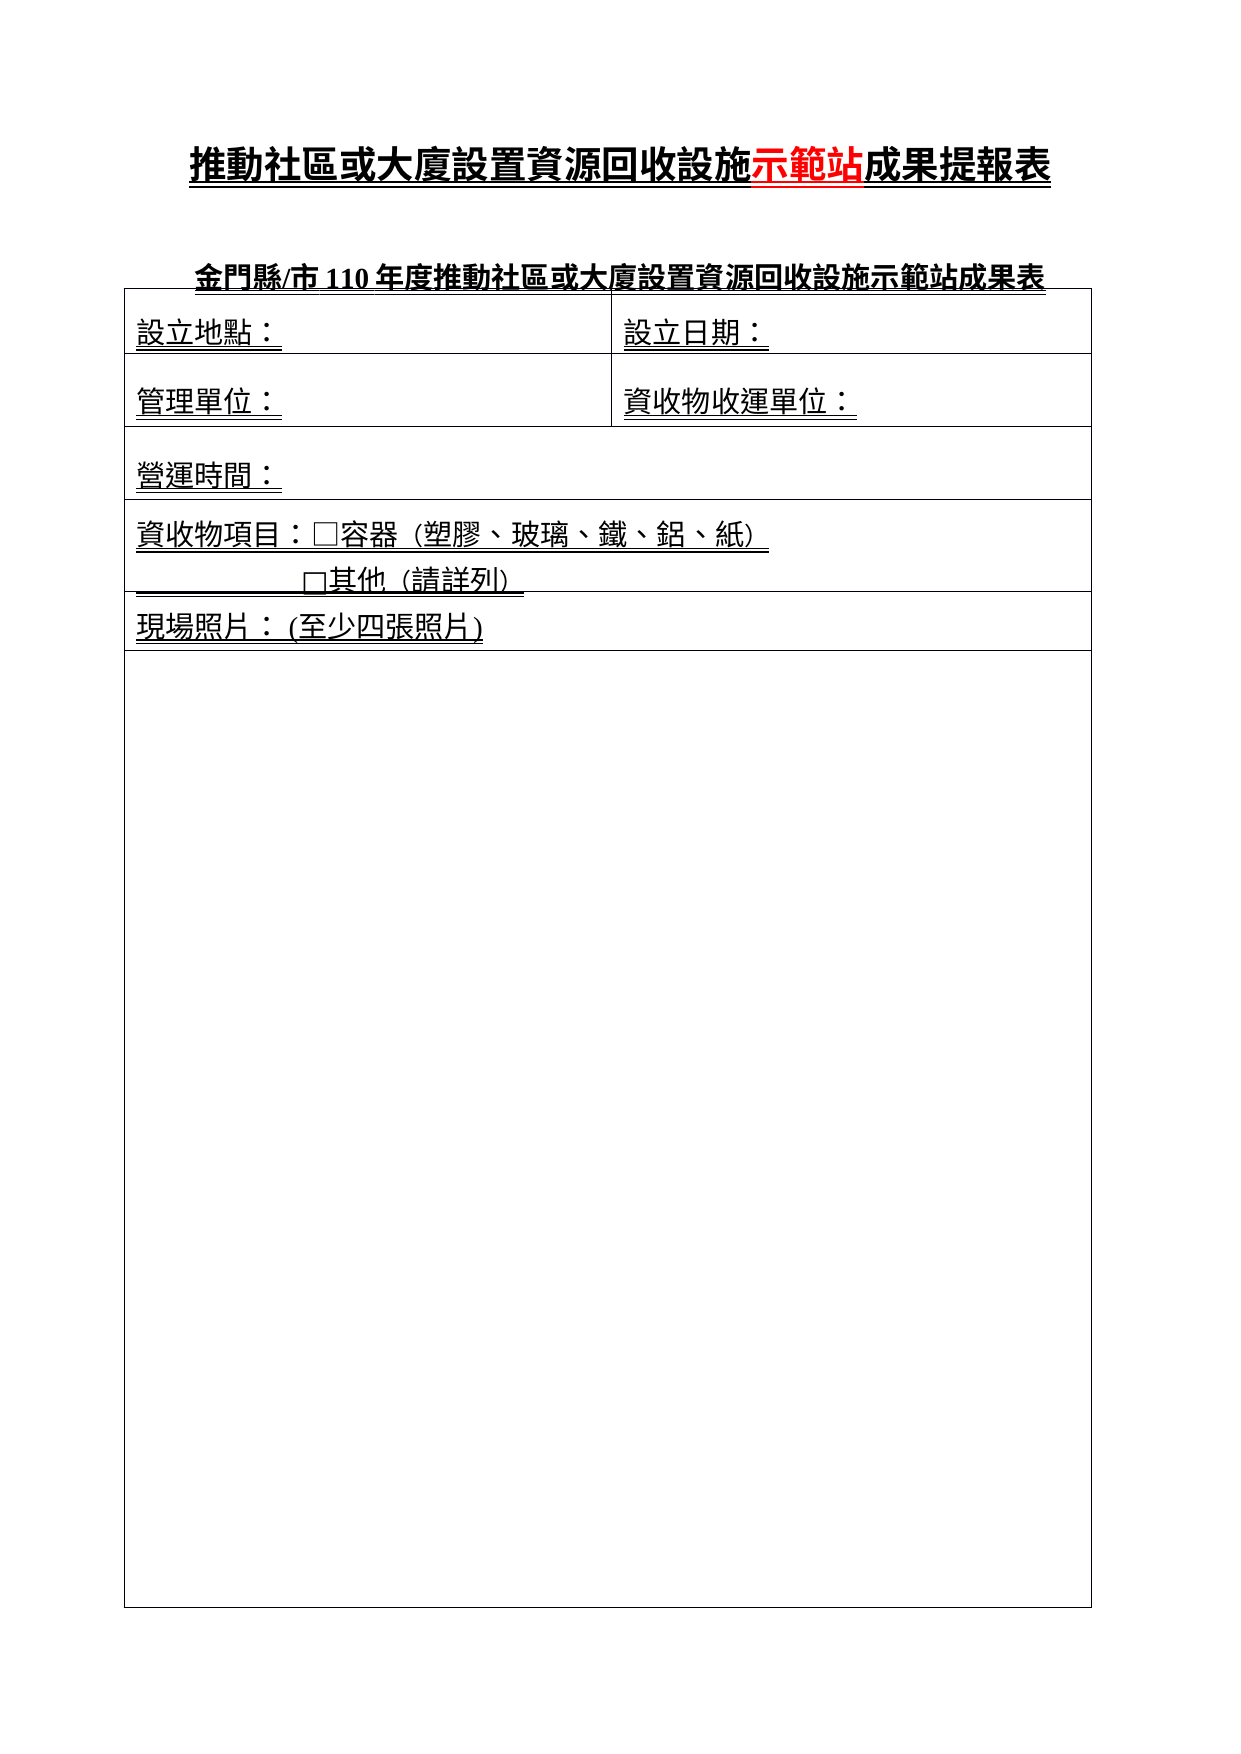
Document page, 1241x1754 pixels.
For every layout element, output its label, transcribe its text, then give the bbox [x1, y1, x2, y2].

table_cell [125, 651, 1091, 1607]
table_header 設立地點： [125, 289, 611, 353]
text 推動社區或大廈設置資源回收設施示範站成果提報表 [136, 107, 1104, 197]
table_cell 營運時間： [125, 427, 1091, 499]
table_cell 資收物項目：□容器（塑膠、玻璃、鐵、鋁、紙） □其他（請詳列） [125, 500, 1091, 591]
table_cell 資收物收運單位： [612, 354, 1091, 426]
table_cell 管理單位： [125, 354, 611, 426]
text 金門縣/市110年度推動社區或大廈設置資源回收設施示範站成果表 [136, 243, 1104, 288]
table_header 設立日期： [612, 289, 1091, 353]
table_cell 現場照片： (至少四張照片) [125, 592, 1091, 649]
